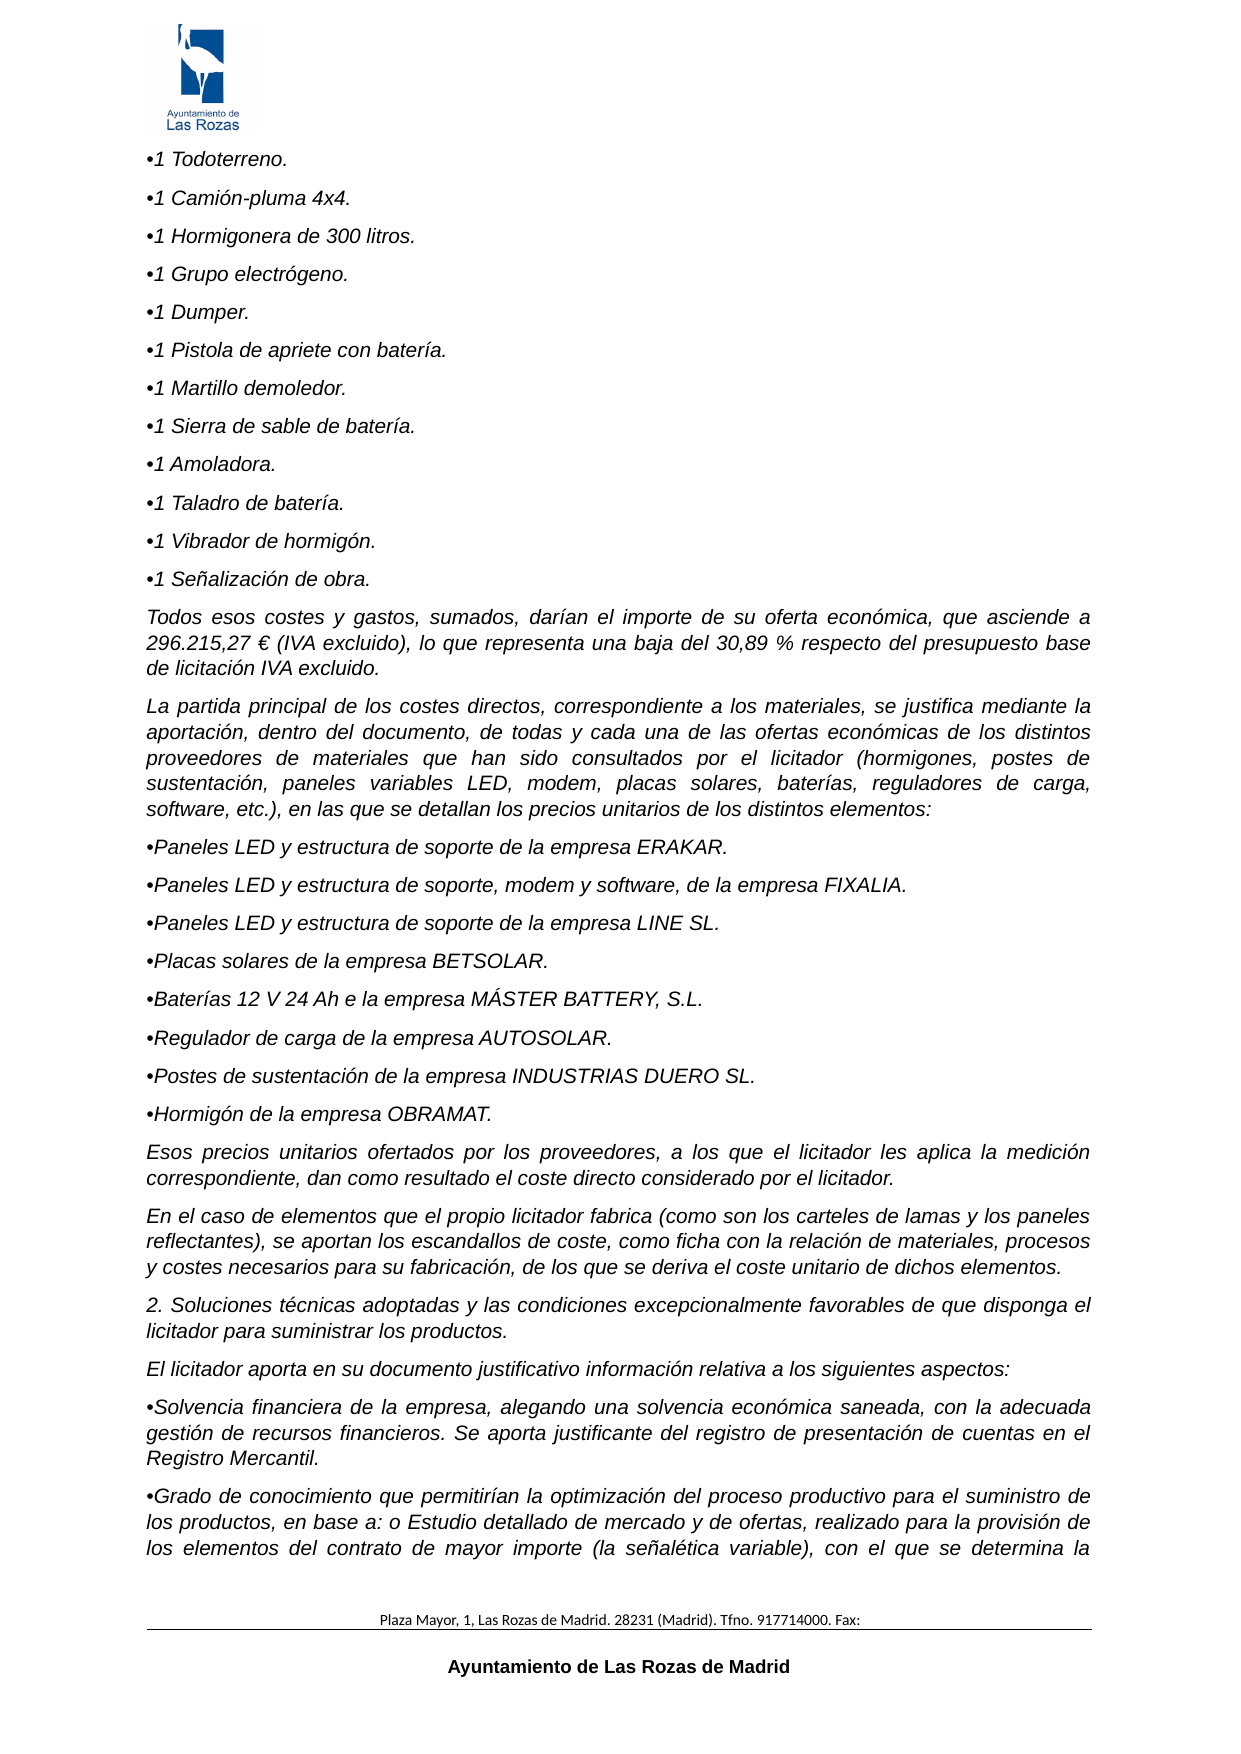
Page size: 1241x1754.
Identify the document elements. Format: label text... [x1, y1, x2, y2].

text •1 Martillo demoledor. [146, 376, 1094, 400]
text •Grado de conocimiento que permitirían la optimización del proceso productivo para el suministro de los productos, en base a: o Estudio detallado de mercado y de ofertas, realizado para la provisión de los elementos del contrato de mayor importe (la señalética variable), con el que se determina la [146, 1484, 1094, 1559]
text •1 Vibrador de hormigón. [146, 528, 1094, 552]
text •Placas solares de la empresa BETSOLAR. [146, 949, 1094, 973]
text •Postes de sustentación de la empresa INDUSTRIAS DUERO SL. [146, 1063, 1094, 1087]
text •1 Amoladora. [146, 452, 1094, 476]
text •1 Todoterreno. [146, 147, 1094, 171]
text •1 Pistola de apriete con batería. [146, 338, 1094, 362]
text En el caso de elementos que el propio licitador fabrica (como son los carteles de lamas y los paneles reflectantes), se aportan los escandallos de coste, como ficha con la relación de materiales, procesos y costes necesarios para su fabricación, de los que se deriva el coste unitario de dichos elementos. [146, 1203, 1094, 1279]
text La partida principal de los costes directos, correspondiente a los materiales, se justifica mediante la aportación, dentro del documento, de todas y cada una de las ofertas económicas de los distintos proveedores de materiales que han sido consultados por el licitador (hormigones, postes de sustentación, paneles variables LED, modem, placas solares, baterías, reguladores de carga, software, etc.), en las que se detallan los precios unitarios de los distintos elementos: [146, 694, 1094, 821]
text •Baterías 12 V 24 Ah e la empresa MÁSTER BATTERY, S.L. [146, 987, 1094, 1011]
text •Paneles LED y estructura de soporte de la empresa ERAKAR. [146, 835, 1094, 859]
text •1 Taladro de batería. [146, 490, 1094, 514]
text Todos esos costes y gastos, sumados, darían el importe de su oferta económica, que asciende a 296.215,27 € (IVA excluido), lo que representa una baja del 30,89 % respecto del presupuesto base de licitación IVA excluido. [146, 605, 1094, 680]
text •1 Hormigonera de 300 litros. [146, 223, 1094, 247]
text Esos precios unitarios ofertados por los proveedores, a los que el licitador les aplica la medición correspondiente, dan como resultado el coste directo considerado por el licitador. [146, 1140, 1094, 1189]
text •Paneles LED y estructura de soporte, modem y software, de la empresa FIXALIA. [146, 873, 1094, 897]
text •Paneles LED y estructura de soporte de la empresa LINE SL. [146, 911, 1094, 935]
text El licitador aporta en su documento justificativo información relativa a los siguientes aspectos: [146, 1357, 1094, 1381]
text •Hormigón de la empresa OBRAMAT. [146, 1102, 1094, 1126]
text •1 Camión-pluma 4x4. [146, 185, 1094, 209]
text •1 Señalización de obra. [146, 567, 1094, 591]
text •1 Sierra de sable de batería. [146, 414, 1094, 438]
text 2. Soluciones técnicas adoptadas y las condiciones excepcionalmente favorables de que disponga el licitador para suministrar los productos. [146, 1293, 1094, 1342]
text •1 Dumper. [146, 300, 1094, 324]
text •Regulador de carga de la empresa AUTOSOLAR. [146, 1025, 1094, 1049]
text •1 Grupo electrógeno. [146, 262, 1094, 286]
text •Solvencia financiera de la empresa, alegando una solvencia económica saneada, con la adecuada gestión de recursos financieros. Se aporta justificante del registro de presentación de cuentas en el Registro Mercantil. [146, 1395, 1094, 1470]
